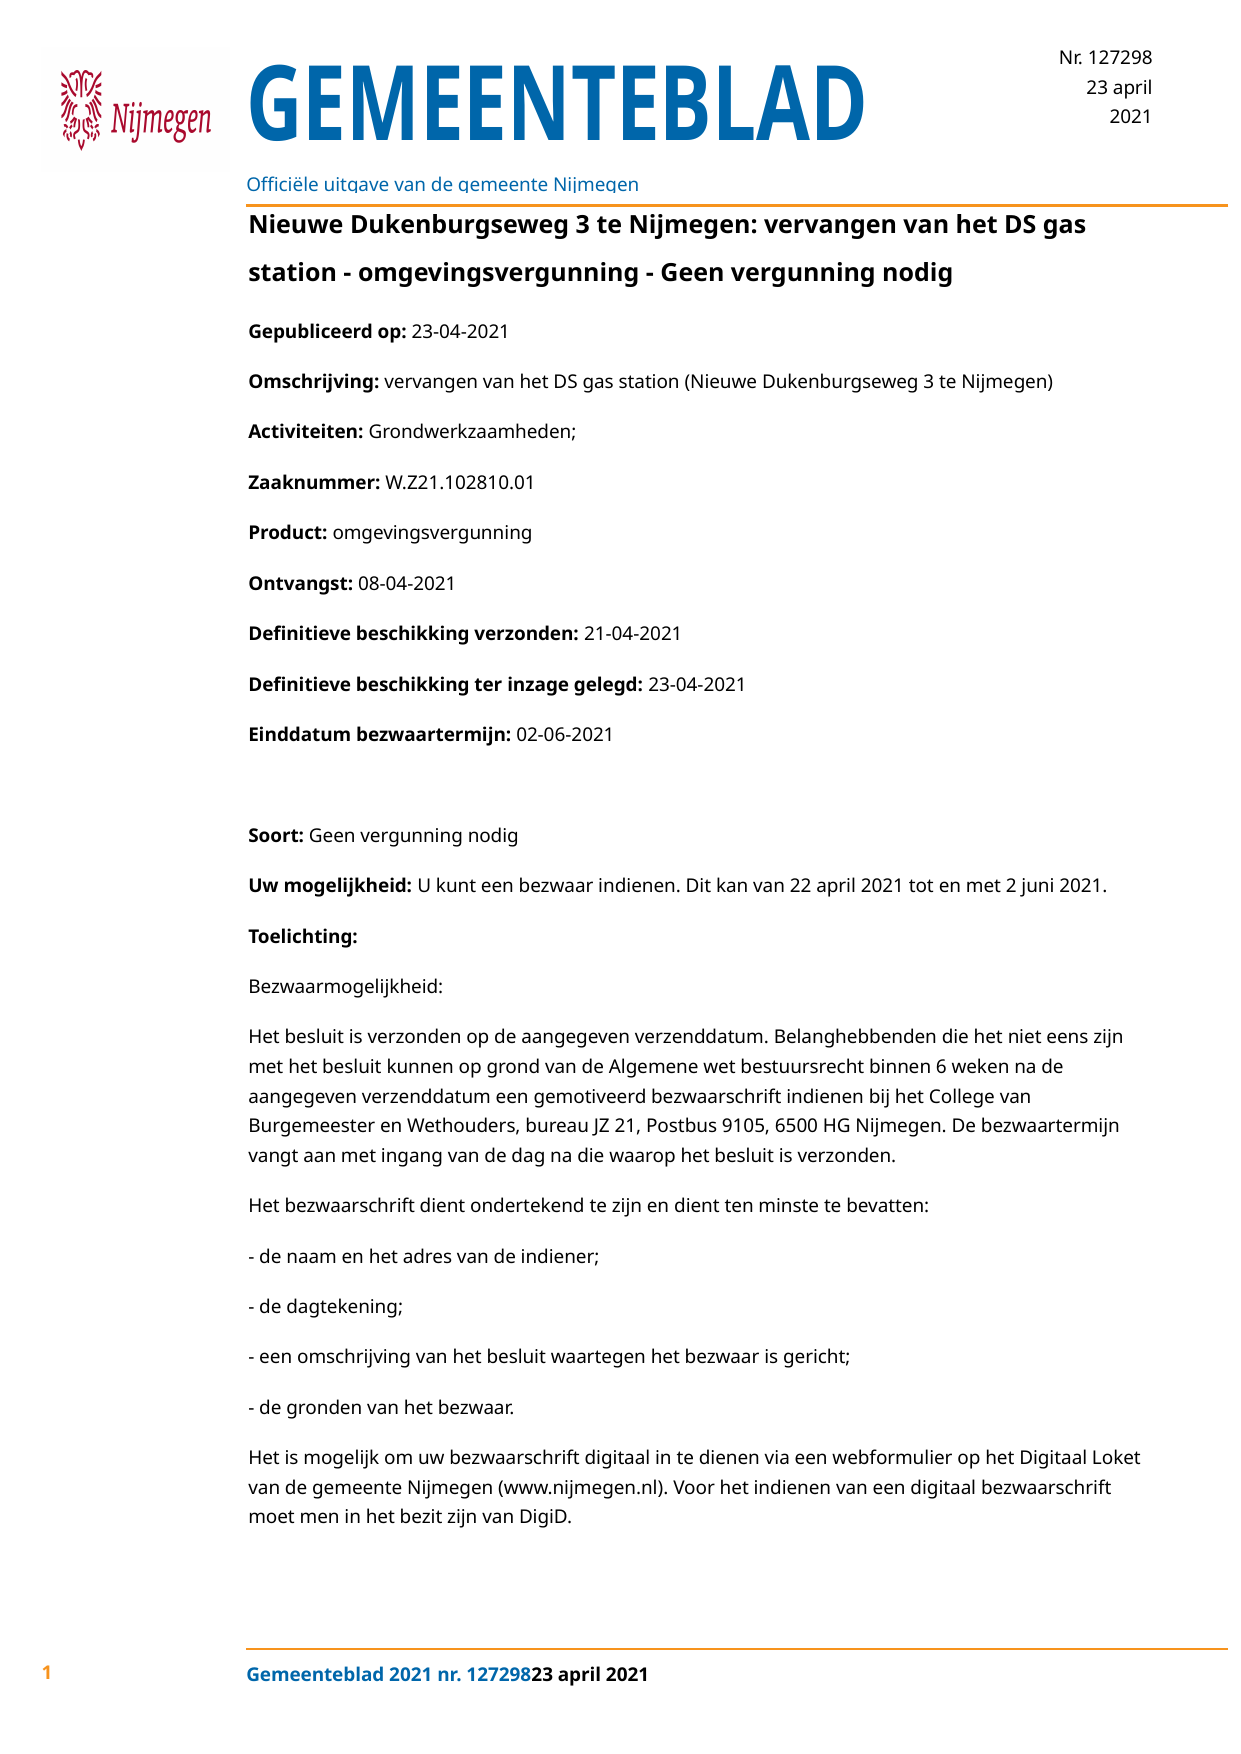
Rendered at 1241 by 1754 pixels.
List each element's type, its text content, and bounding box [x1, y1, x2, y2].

text Het bezwaarschrift dient ondertekend te zijn en dient ten minste te bevatten: [248, 1192, 1152, 1218]
text Ontvangst: 08-04-2021 [248, 570, 1152, 596]
text Activiteiten: Grondwerkzaamheden; [248, 419, 1152, 444]
text Nieuwe Dukenburgseweg 3 te Nijmegen: vervangen van het DS gas station - omgevingsvergunning - Geen vergunning nodig [248, 207, 1152, 288]
text - de naam en het adres van de indiener; [248, 1243, 1152, 1269]
text Zaaknummer: W.Z21.102810.01 [248, 469, 1152, 495]
picture [41, 47, 231, 172]
text - een omschrijving van het besluit waartegen het bezwaar is gericht; [248, 1344, 1152, 1369]
text Soort: Geen vergunning nodig [248, 822, 1152, 848]
text Uw mogelijkheid: U kunt een bezwaar indienen. Dit kan van 22 april 2021 tot en met 2 juni 2021. [248, 872, 1152, 898]
text Einddatum bezwaartermijn: 02-06-2021 [248, 721, 1152, 747]
text - de dagtekening; [248, 1293, 1152, 1319]
text Gepubliceerd op: 23-04-2021 [248, 318, 1152, 344]
text Het besluit is verzonden op de aangegeven verzenddatum. Belanghebbenden die het niet eens zijn met het besluit kunnen op grond van de Algemene wet bestuursrecht binnen 6 weken na de aangegeven verzenddatum een gemotiveerd bezwaarschrift indienen bij het College van Burgemeester en Wethouders, bureau JZ 21, Postbus 9105, 6500 HG Nijmegen. De bezwaartermijn vangt aan met ingang van de dag na die waarop het besluit is verzonden. [248, 1024, 1152, 1168]
text Toelichting: [248, 923, 1152, 949]
text - de gronden van het bezwaar. [248, 1394, 1152, 1420]
text Bezwaarmogelijkheid: [248, 973, 1152, 999]
text Definitieve beschikking ter inzage gelegd: 23-04-2021 [248, 671, 1152, 697]
text Product: omgevingsvergunning [248, 519, 1152, 545]
text Omschrijving: vervangen van het DS gas station (Nieuwe Dukenburgseweg 3 te Nijmegen) [248, 368, 1152, 394]
text Het is mogelijk om uw bezwaarschrift digitaal in te dienen via een webformulier op het Digitaal Loket van de gemeente Nijmegen (www.nijmegen.nl). Voor het indienen van een digitaal bezwaarschrift moet men in het bezit zijn van DigiD. [248, 1444, 1152, 1529]
text Definitieve beschikking verzonden: 21-04-2021 [248, 620, 1152, 646]
